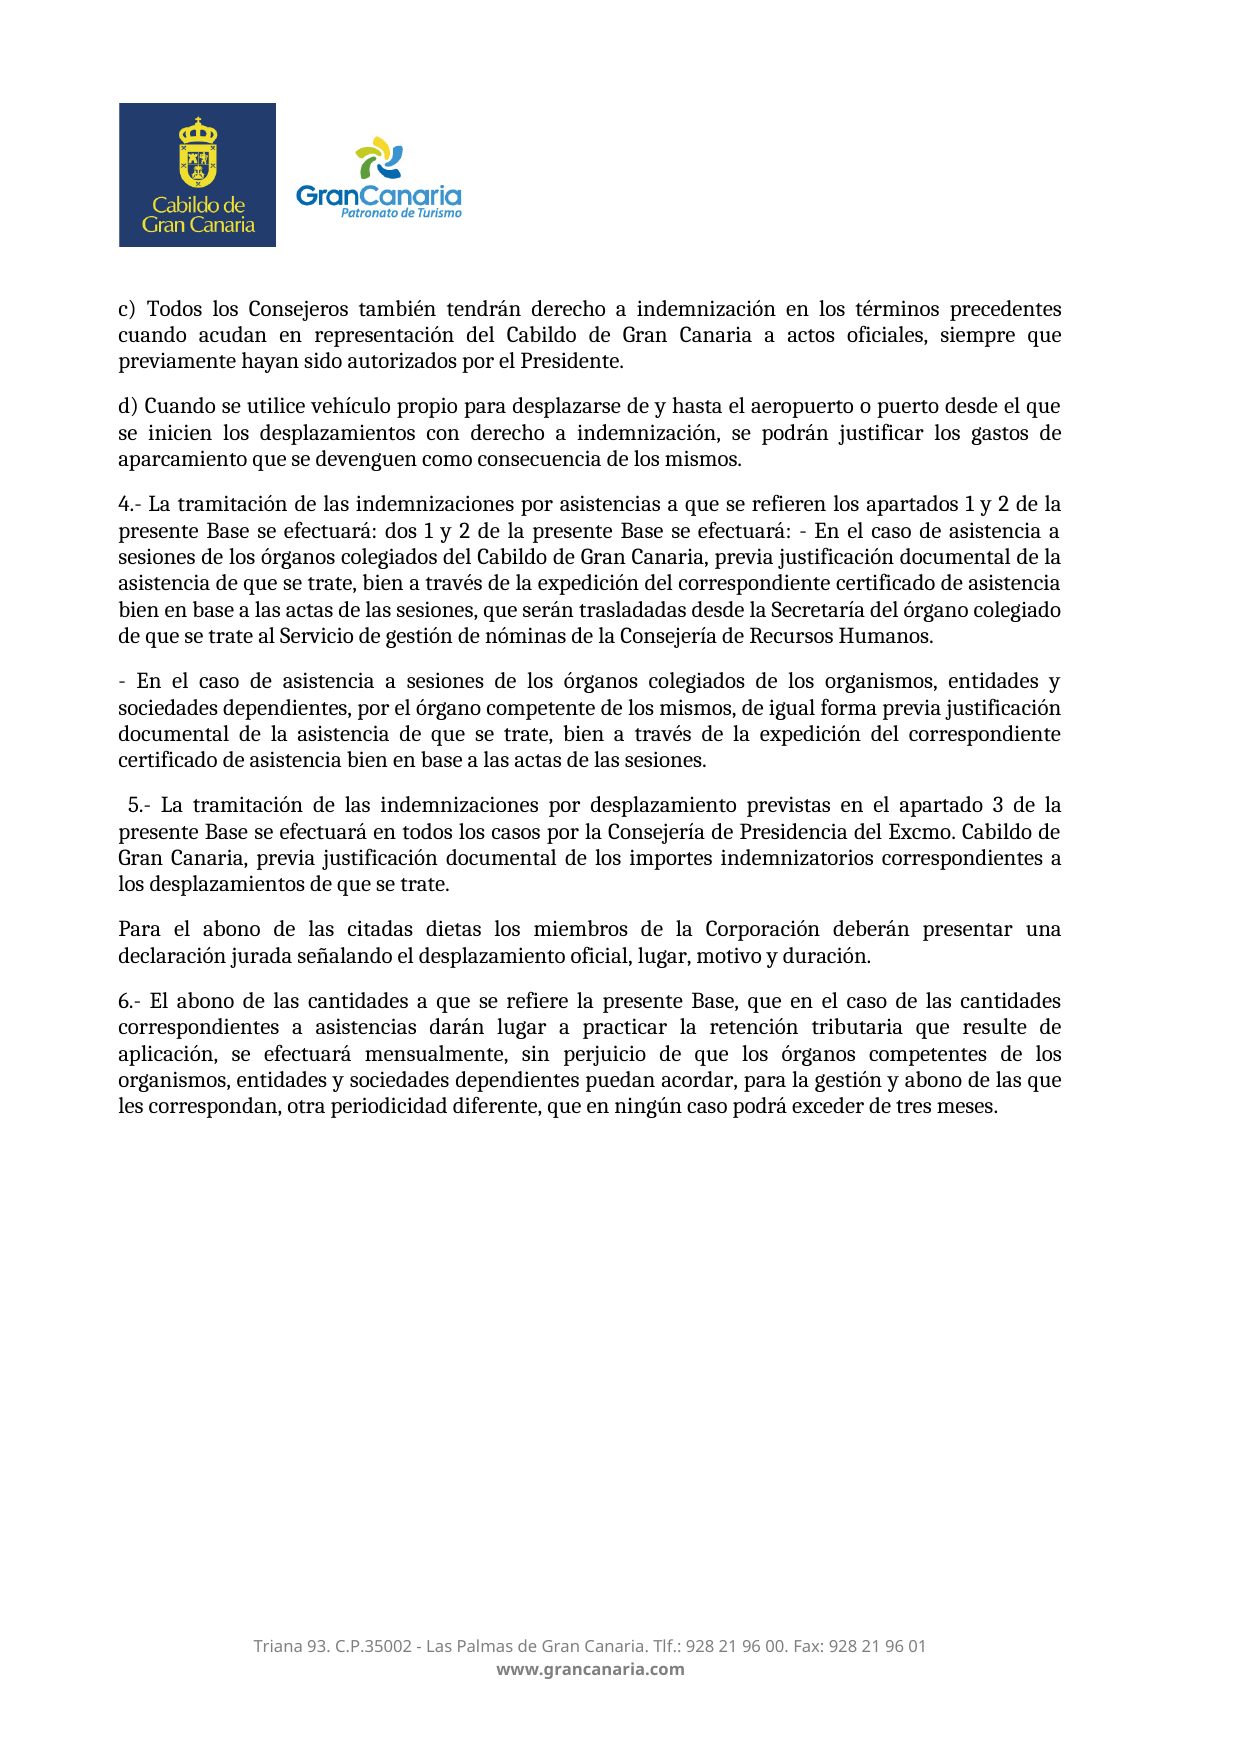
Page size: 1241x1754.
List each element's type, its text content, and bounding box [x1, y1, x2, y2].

text d) Cuando se utilice vehículo propio para desplazarse de y hasta el aeropuerto o puerto desde el que se inicien los desplazamientos con derecho a indemnización, se podrán justificar los gastos de aparcamiento que se devenguen como consecuencia de los mismos. [118, 393, 1063, 472]
picture [118, 102, 491, 248]
text Para el abono de las citadas dietas los miembros de la Corporación deberán presentar una declaración jurada señalando el desplazamiento oficial, lugar, motivo y duración. [118, 916, 1063, 969]
text 4.- La tramitación de las indemnizaciones por asistencias a que se refieren los apartados 1 y 2 de la presente Base se efectuará: dos 1 y 2 de la presente Base se efectuará: - En el caso de asistencia a sesiones de los órganos colegiados del Cabildo de Gran Canaria, previa justificación documental de la asistencia de que se trate, bien a través de la expedición del correspondiente certificado de asistencia bien en base a las actas de las sesiones, que serán trasladadas desde la Secretaría del órgano colegiado de que se trate al Servicio de gestión de nóminas de la Consejería de Recursos Humanos. [118, 491, 1063, 649]
text c) Todos los Consejeros también tendrán derecho a indemnización en los términos precedentes cuando acudan en representación del Cabildo de Gran Canaria a actos oficiales, siempre que previamente hayan sido autorizados por el Presidente. [118, 295, 1063, 374]
text - En el caso de asistencia a sesiones de los órganos colegiados de los organismos, entidades y sociedades dependientes, por el órgano competente de los mismos, de igual forma previa justificación documental de la asistencia de que se trate, bien a través de la expedición del correspondiente certificado de asistencia bien en base a las actas de las sesiones. [118, 668, 1063, 773]
text 6.- El abono de las cantidades a que se refiere la presente Base, que en el caso de las cantidades correspondientes a asistencias darán lugar a practicar la retención tributaria que resulte de aplicación, se efectuará mensualmente, sin perjuicio de que los órganos competentes de los organismos, entidades y sociedades dependientes puedan acordar, para la gestión y abono de las que les correspondan, otra periodicidad diferente, que en ningún caso podrá exceder de tres meses. [118, 988, 1063, 1119]
text 5.- La tramitación de las indemnizaciones por desplazamiento previstas en el apartado 3 de la presente Base se efectuará en todos los casos por la Consejería de Presidencia del Excmo. Cabildo de Gran Canaria, previa justificación documental de los importes indemnizatorios correspondientes a los desplazamientos de que se trate. [118, 792, 1063, 897]
